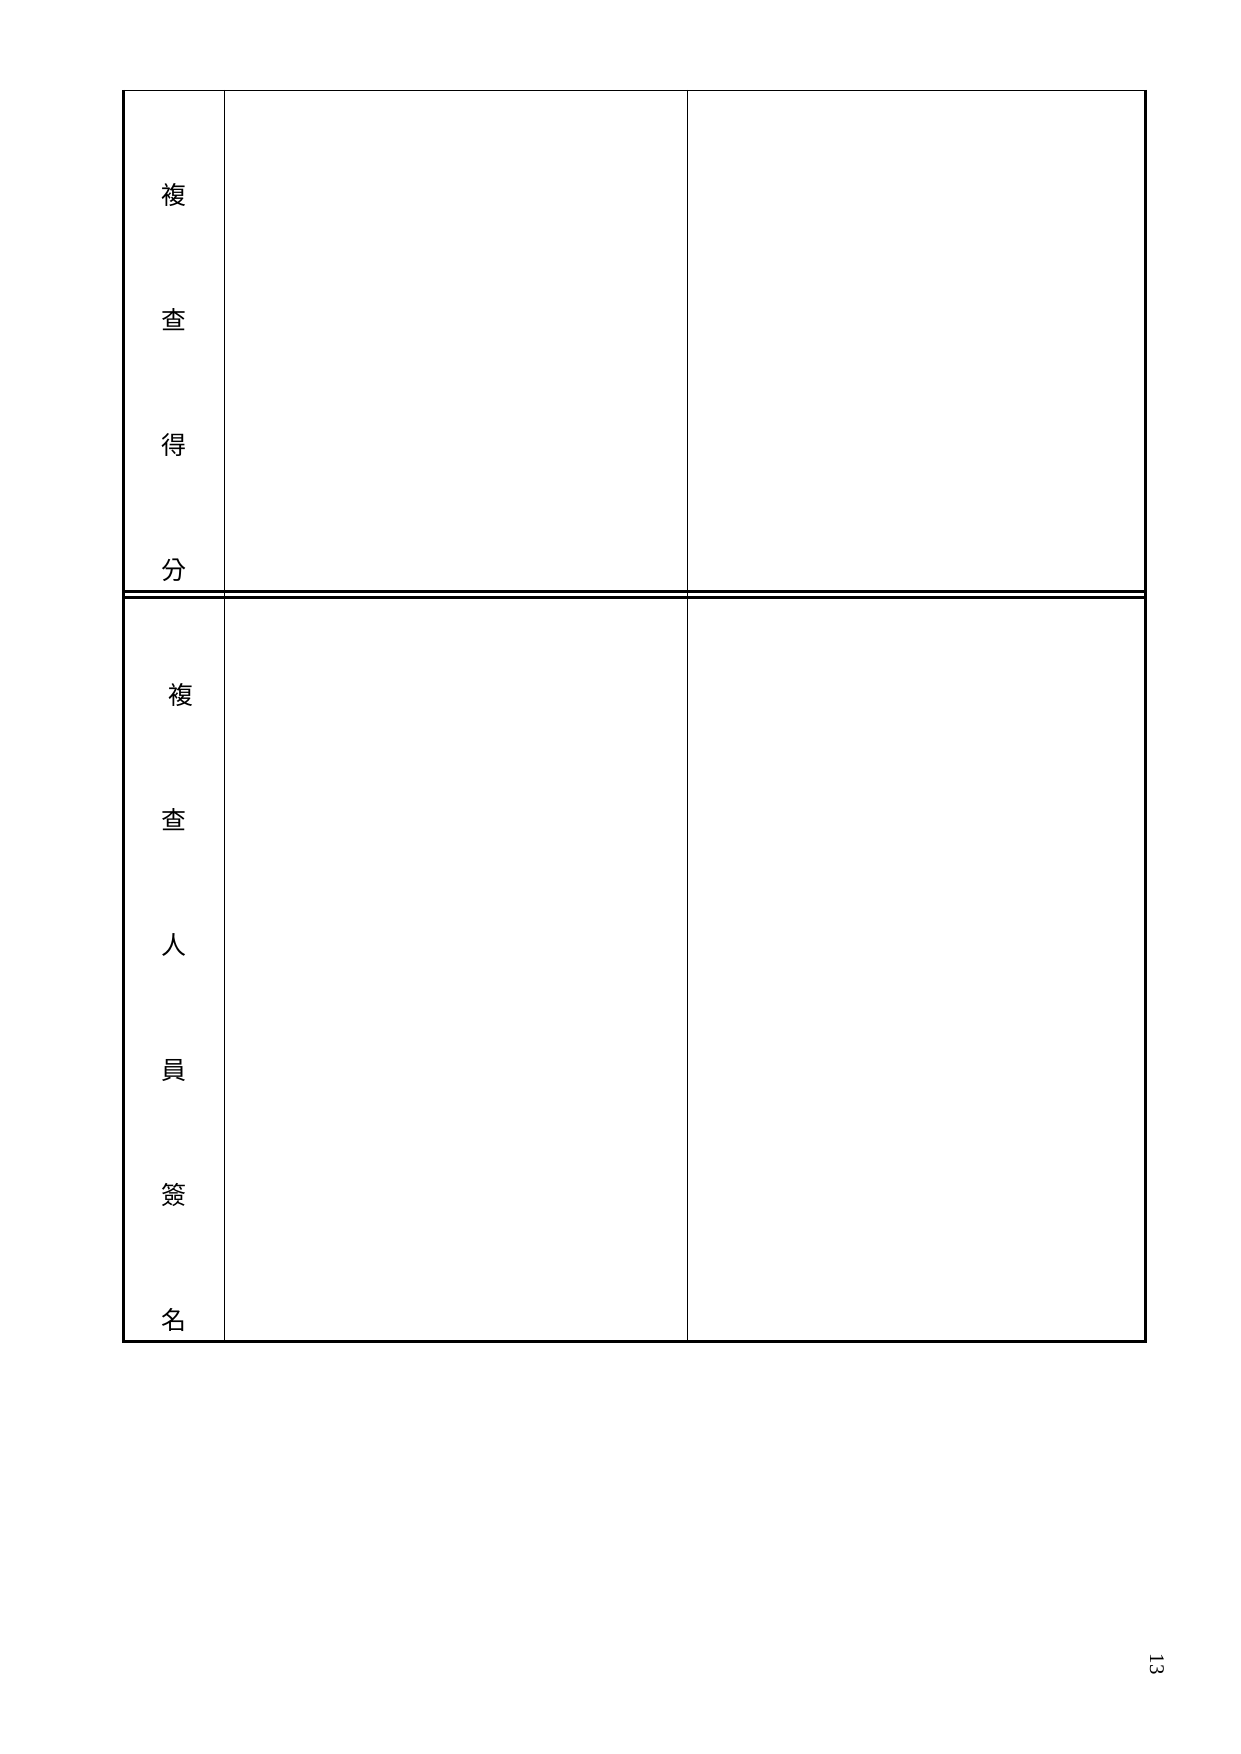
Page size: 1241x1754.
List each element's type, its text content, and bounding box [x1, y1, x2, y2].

table_cell [225, 599, 687, 1340]
table_cell [688, 91, 1144, 590]
table_cell [225, 91, 687, 590]
table_cell [1147, 90, 1151, 590]
table_cell 複 查 人 員 簽 名 [125, 599, 224, 1340]
table_cell [1147, 590, 1151, 1340]
table_cell 複 查 得 分 [125, 91, 224, 590]
table_cell [688, 599, 1144, 1340]
